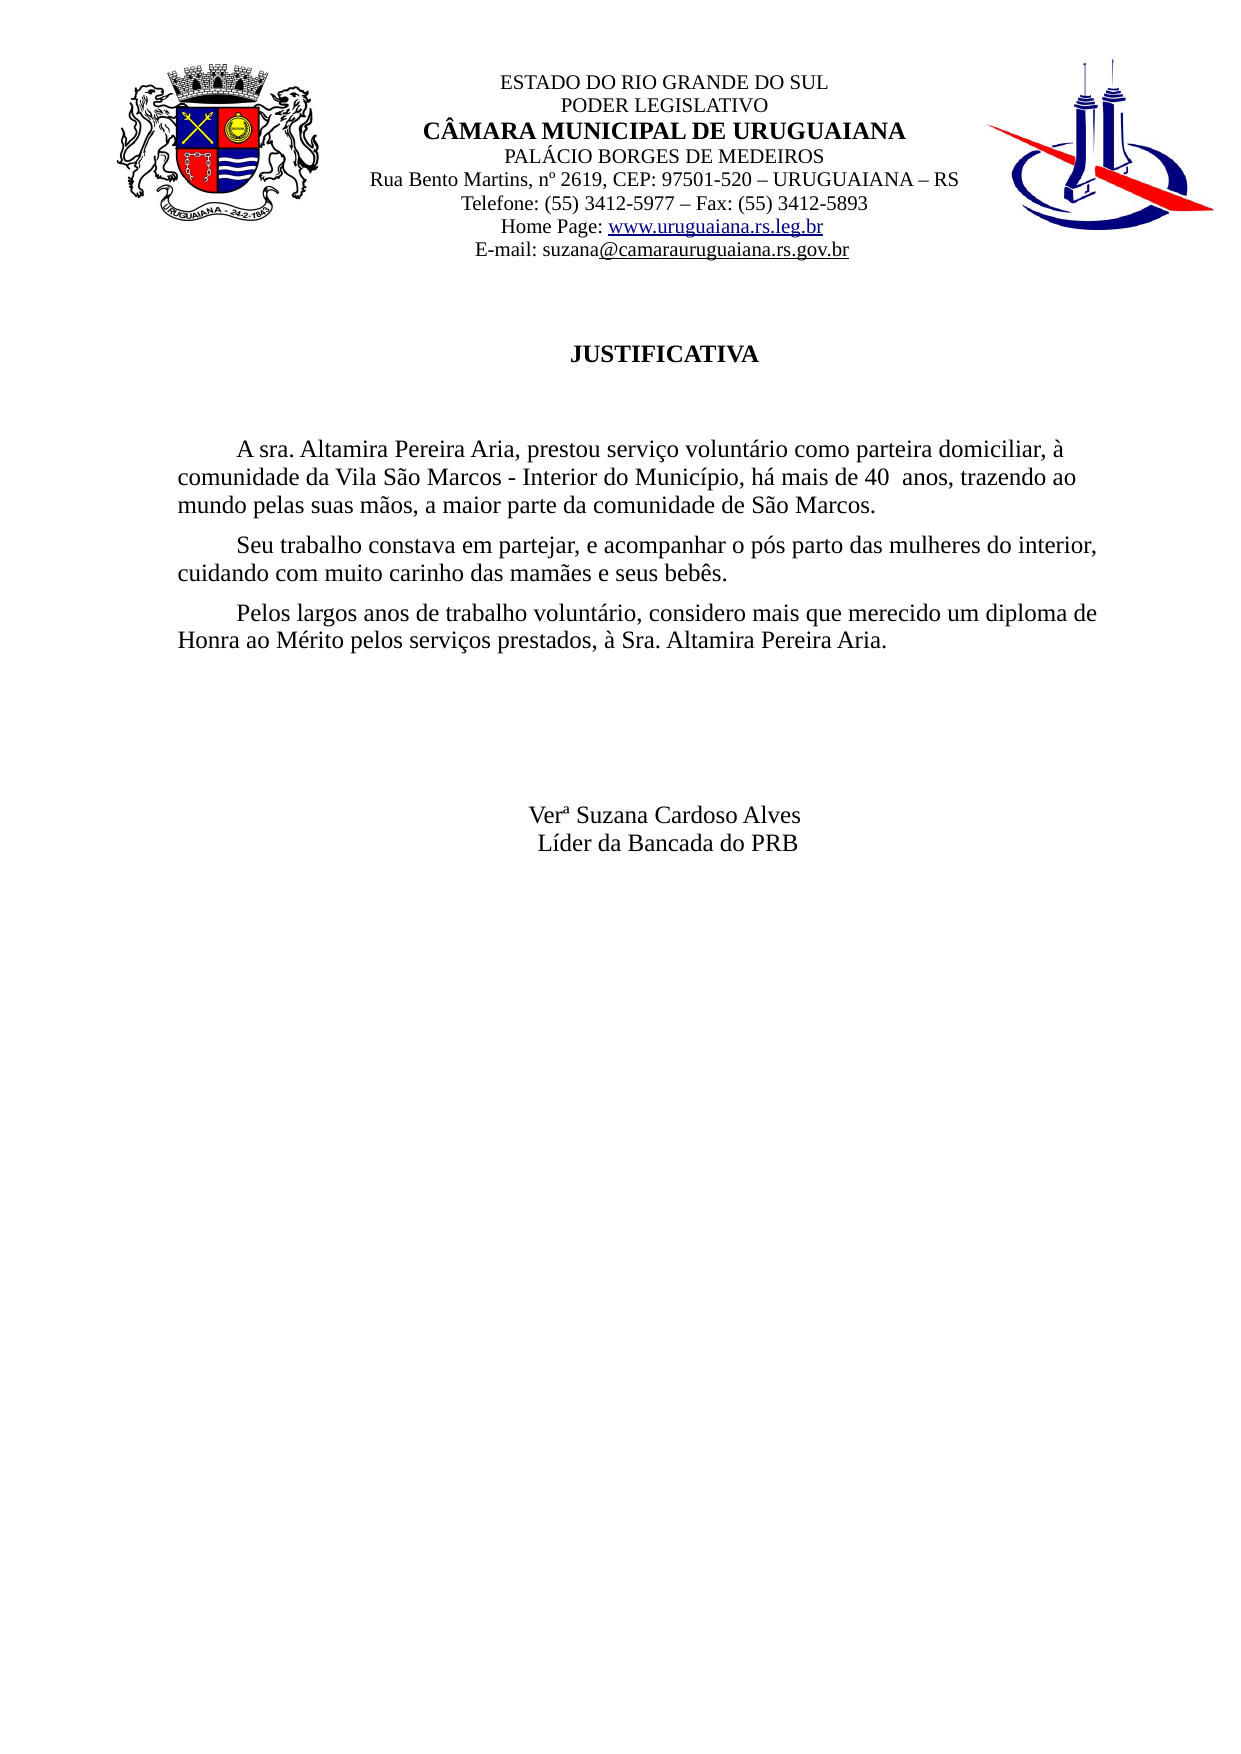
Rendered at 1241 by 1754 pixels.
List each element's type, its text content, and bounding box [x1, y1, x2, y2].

text JUSTIFICATIVA [177, 340, 1152, 368]
text Líder da Bancada do PRB [177, 829, 1152, 856]
text Seu trabalho constava em partejar, e acompanhar o pós parto das mulheres do interior, cuidando com muito carinho das mamães e seus bebês. [177, 531, 1152, 587]
text A sra. Altamira Pereira Aria, prestou serviço voluntário como parteira domiciliar, à comunidade da Vila São Marcos - Interior do Município, há mais de 40 anos, trazendo ao mundo pelas suas mãos, a maior parte da comunidade de São Marcos. [177, 436, 1152, 519]
picture [116, 64, 319, 221]
picture [987, 59, 1214, 230]
text Verª Suzana Cardoso Alves [177, 801, 1152, 829]
text Pelos largos anos de trabalho voluntário, considero mais que merecido um diploma de Honra ao Mérito pelos serviços prestados, à Sra. Altamira Pereira Aria. [177, 599, 1152, 654]
